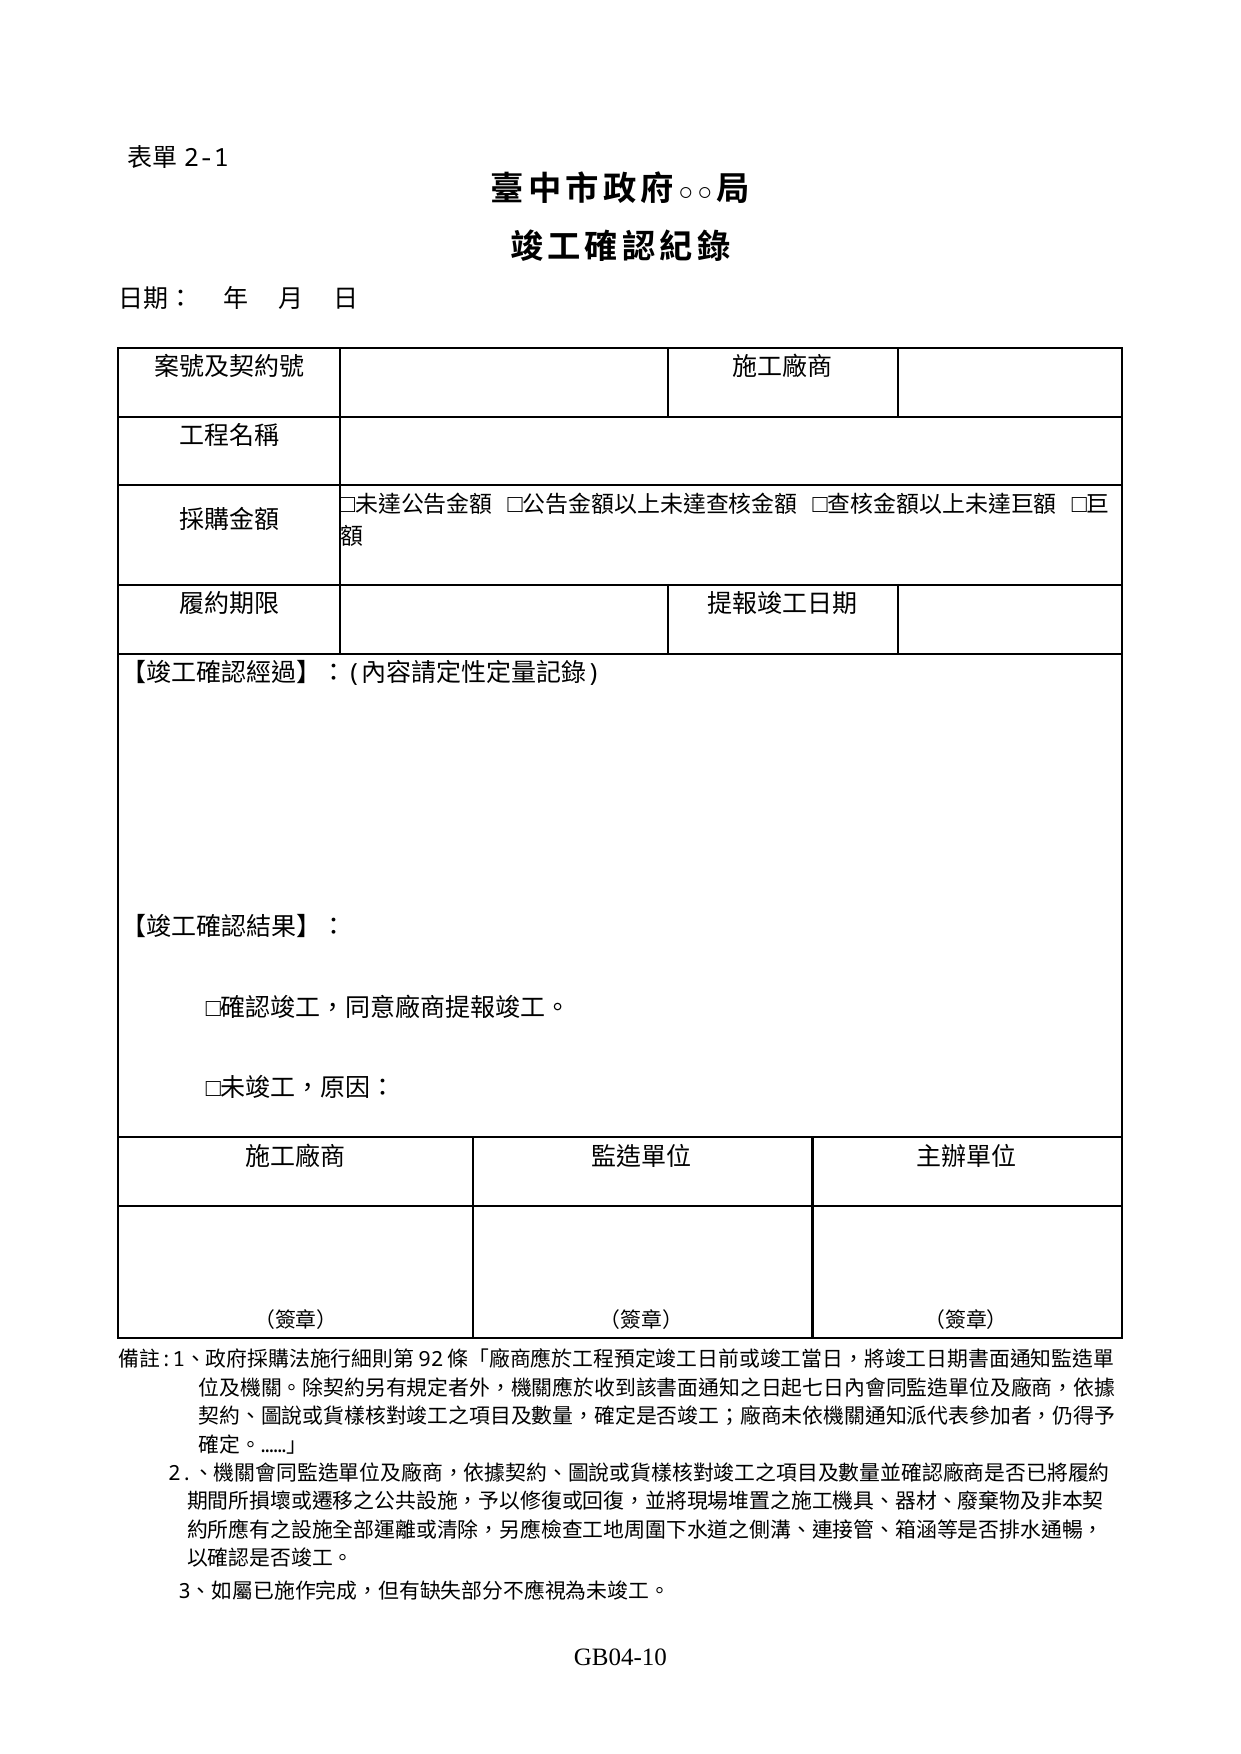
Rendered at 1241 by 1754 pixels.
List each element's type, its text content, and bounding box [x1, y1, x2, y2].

table_cell 監造單位 [474, 1138, 811, 1205]
table_cell 主辦單位 [814, 1138, 1121, 1205]
text 備註:1、政府採購法施行細則第92條「廠商應於工程預定竣工日前或竣工當日，將竣工日期書面通知監造單位及機關。除契約另有規定者外，機關應於收到該書面通知之日起七日內會同監造單位及廠商，依據契約、圖說或貨樣核對竣工之項目及數量，確定是否竣工；廠商未依機關通知派代表參加者，仍得予確定。……」 [118, 1344, 1122, 1458]
table_header [671, 281, 1122, 347]
text 臺中市政府○○局 [118, 165, 1122, 210]
table_header 日期： 年 月 日 [118, 281, 671, 347]
table_cell 【竣工確認經過】：(內容請定性定量記錄) 【竣工確認結果】： □確認竣工，同意廠商提報竣工。 □未竣工，原因： [119, 655, 1121, 1136]
table_cell 施工廠商 [119, 1138, 472, 1205]
table_cell [341, 349, 667, 416]
table_cell 施工廠商 [669, 349, 897, 416]
table_cell [671, 1339, 812, 1344]
text 竣工確認紀錄 [118, 223, 1122, 268]
text 3、如屬已施作完成，但有缺失部分不應視為未竣工。 [118, 1572, 1122, 1606]
table_cell 履約期限 [119, 586, 339, 652]
table_cell [899, 586, 1121, 652]
table_cell 工程名稱 [119, 418, 339, 484]
table_cell [341, 418, 1121, 484]
table_cell [898, 1339, 1122, 1344]
table_cell （簽章） [474, 1207, 811, 1337]
table_cell 提報竣工日期 [669, 586, 897, 652]
table_cell [473, 1339, 668, 1344]
table_cell [899, 349, 1121, 416]
text 2.、機關會同監造單位及廠商，依據契約、圖說或貨樣核對竣工之項目及數量並確認廠商是否已將履約期間所損壞或遷移之公共設施，予以修復或回復，並將現場堆置之施工機具、器材、廢棄物及非本契約所應有之設施全部運離或清除，另應檢查工地周圍下水道之側溝、連接管、箱涵等是否排水通暢，以確認是否竣工。 [168, 1458, 1122, 1572]
table_cell [118, 1339, 340, 1344]
table_cell □未達公告金額 □公告金額以上未達查核金額 □查核金額以上未達巨額 □巨額 [341, 486, 1121, 584]
table_cell （簽章） [814, 1207, 1121, 1337]
table_cell （簽章） [119, 1207, 472, 1337]
table_cell [813, 1339, 898, 1344]
table_cell 採購金額 [119, 486, 339, 584]
table_cell [340, 1339, 473, 1344]
table_cell [341, 586, 667, 652]
table_cell 案號及契約號 [119, 349, 339, 416]
